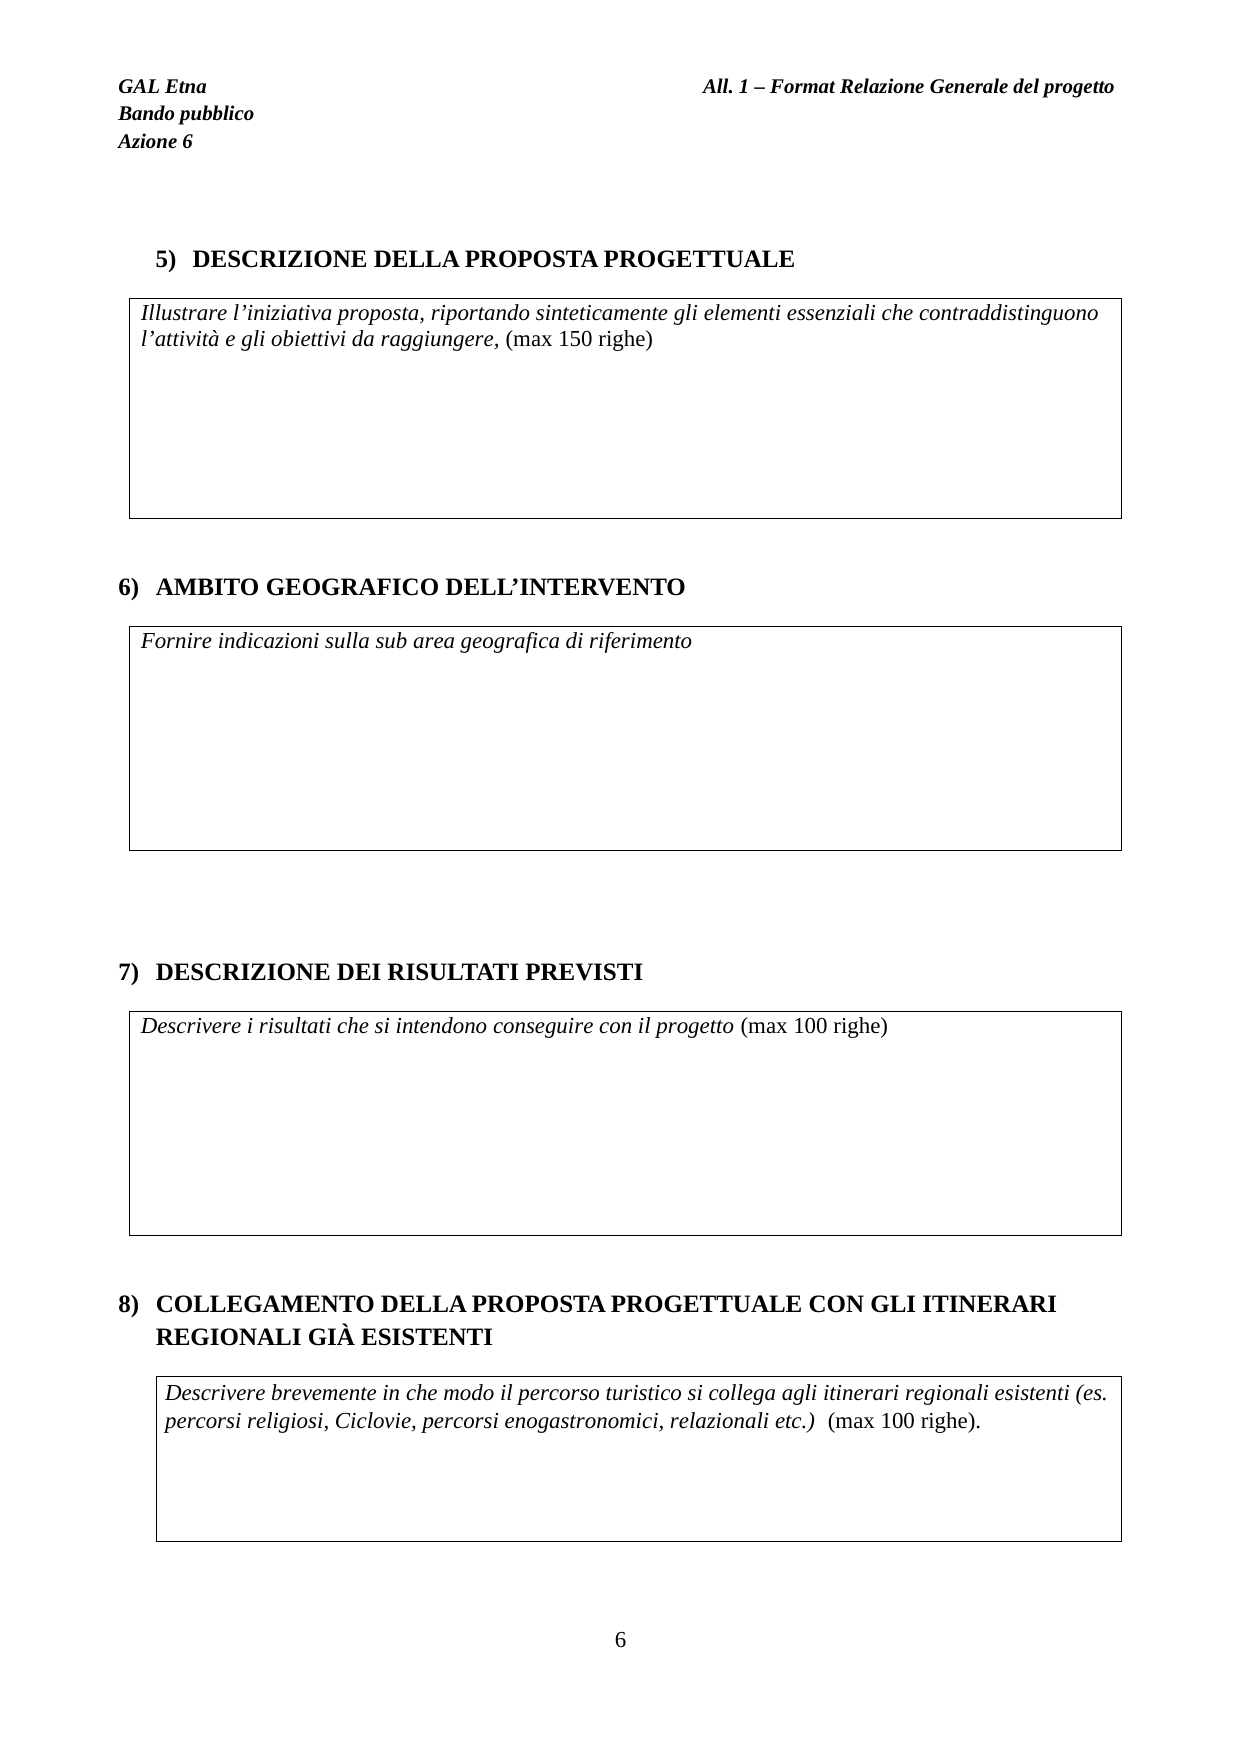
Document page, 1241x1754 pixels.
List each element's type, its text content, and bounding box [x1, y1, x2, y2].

list DESCRIZIONE DELLA PROPOSTA PROGETTUALE [155, 244, 1122, 273]
list AMBITO GEOGRAFICO DELL’INTERVENTO [118, 572, 1122, 601]
table_header Illustrare l’iniziativa proposta, riportando sinteticamente gli elementi essenziali che contraddistinguono l’attività e gli obiettivi da raggiungere, (max 150 righe) [130, 299, 1121, 518]
table_header Fornire indicazioni sulla sub area geografica di riferimento [130, 627, 1121, 849]
list DESCRIZIONE DEI RISULTATI PREVISTI [118, 957, 1122, 986]
list COLLEGAMENTO DELLA PROPOSTA PROGETTUALE CON GLI ITINERARI REGIONALI GIÀ ESISTENTI [118, 1289, 1122, 1351]
table_header Descrivere i risultati che si intendono conseguire con il progetto (max 100 righe) [130, 1012, 1121, 1235]
text Descrivere brevemente in che modo il percorso turistico si collega agli itinerari regionali esistenti (es. percorsi religiosi, Ciclovie, percorsi enogastronomici, relazionali etc.) (max 100 righe). [157, 1377, 1121, 1434]
